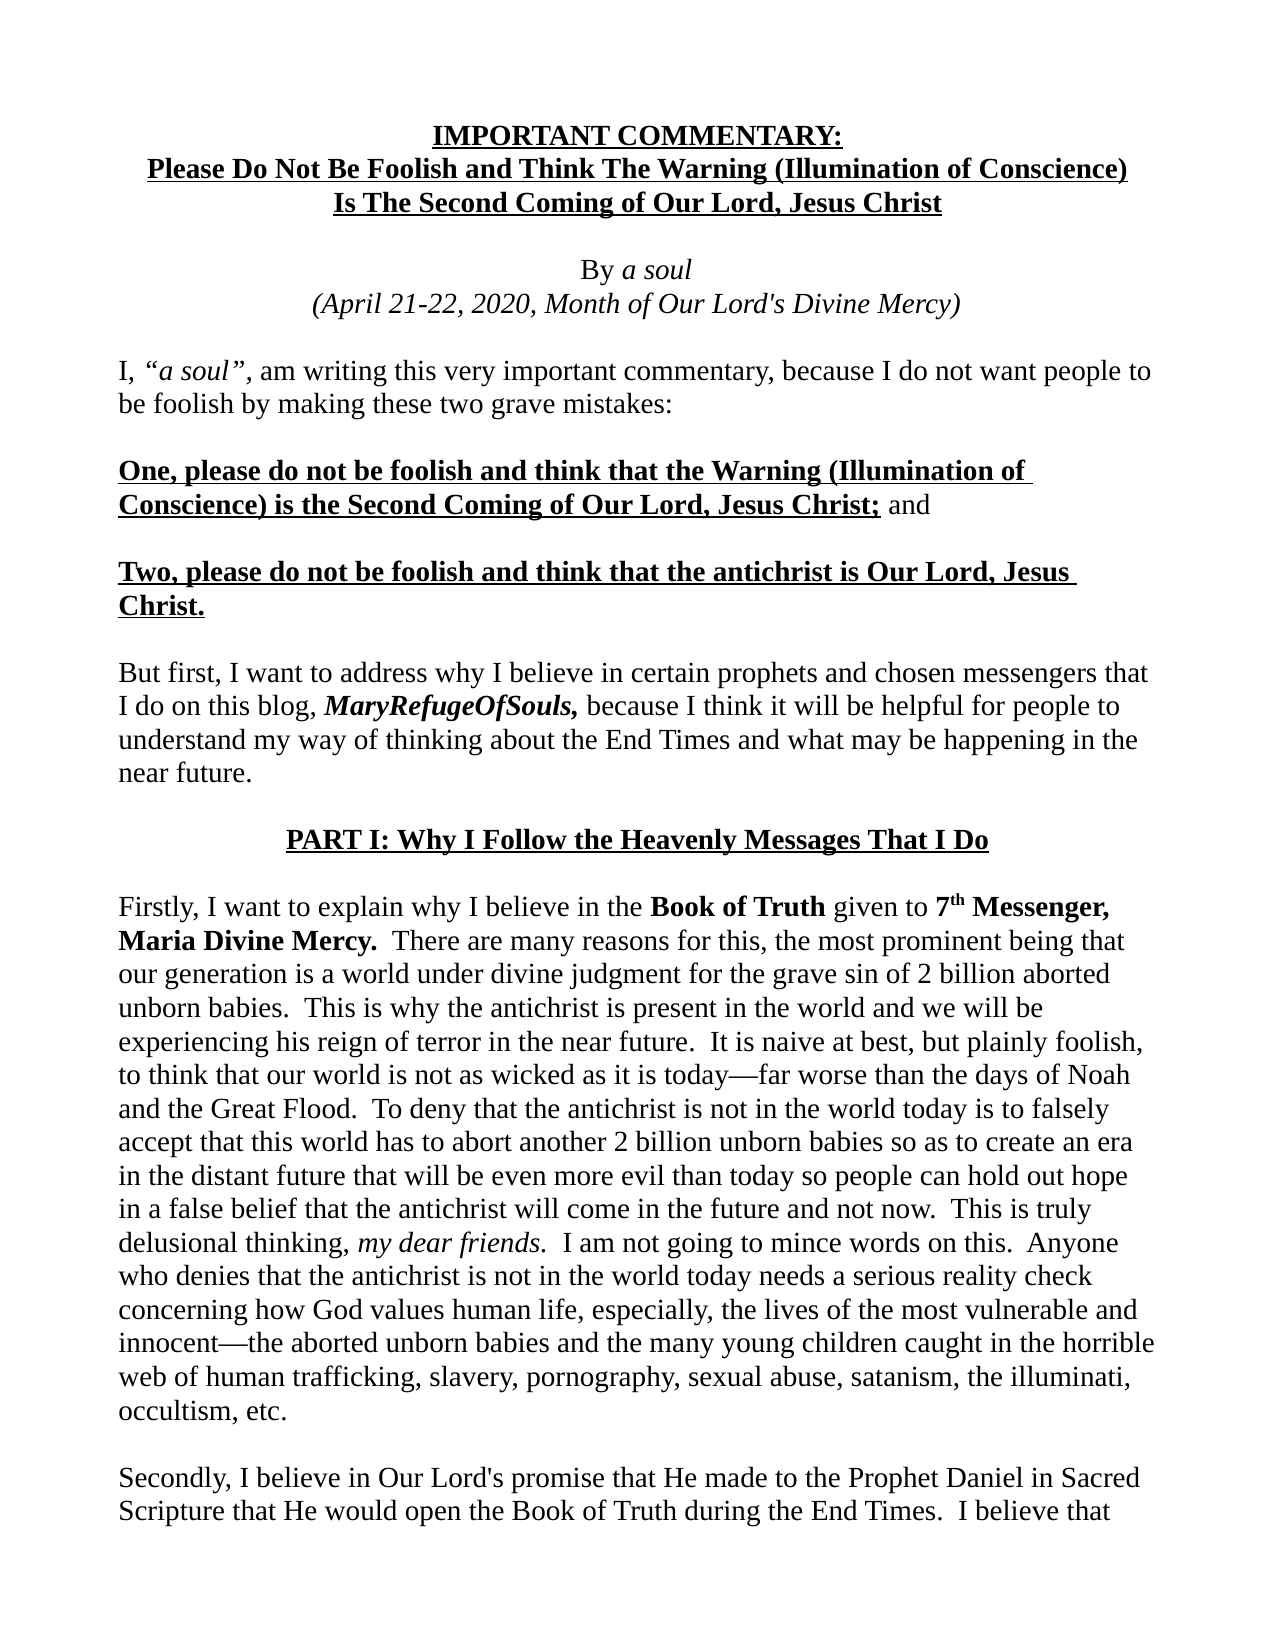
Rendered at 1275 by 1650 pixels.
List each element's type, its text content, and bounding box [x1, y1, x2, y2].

text But first, I want to address why I believe in certain prophets and chosen messengers that I do on this blog, MaryRefugeOfSouls, because I think it will be helpful for people to understand my way of thinking about the End Times and what may be happening in the near future. [118, 655, 1157, 789]
text IMPORTANT COMMENTARY: [118, 118, 1157, 152]
text Please Do Not Be Foolish and Think The Warning (Illumination of Conscience) [118, 152, 1157, 185]
text Two, please do not be foolish and think that the antichrist is Our Lord, Jesus Christ. [118, 554, 1157, 621]
text Is The Second Coming of Our Lord, Jesus Christ [118, 185, 1157, 219]
text By a soul [118, 252, 1157, 286]
text Secondly, I believe in Our Lord's promise that He made to the Prophet Daniel in Sacred Scripture that He would open the Book of Truth during the End Times. I believe that [118, 1460, 1157, 1527]
text (April 21-22, 2020, Month of Our Lord's Divine Mercy) [118, 286, 1157, 319]
text PART I: Why I Follow the Heavenly Messages That I Do [118, 822, 1157, 856]
text Firstly, I want to explain why I believe in the Book of Truth given to 7th Messenger, Maria Divine Mercy. There are many reasons for this, the most prominent being that our generation is a world under divine judgment for the grave sin of 2 billion aborted unborn babies. This is why the antichrist is present in the world and we will be experiencing his reign of terror in the near future. It is naive at best, but plainly foolish, to think that our world is not as wicked as it is today—far worse than the days of Noah and the Great Flood. To deny that the antichrist is not in the world today is to falsely accept that this world has to abort another 2 billion unborn babies so as to create an era in the distant future that will be even more evil than today so people can hold out hope in a false belief that the antichrist will come in the future and not now. This is truly delusional thinking, my dear friends. I am not going to mince words on this. Anyone who denies that the antichrist is not in the world today needs a serious reality check concerning how God values human life, especially, the lives of the most vulnerable and innocent—the aborted unborn babies and the many young children caught in the horrible web of human trafficking, slavery, pornography, sexual abuse, satanism, the illuminati, occultism, etc. [118, 889, 1157, 1426]
text One, please do not be foolish and think that the Warning (Illumination of Conscience) is the Second Coming of Our Lord, Jesus Christ; and [118, 453, 1157, 521]
text I, “a soul”, am writing this very important commentary, because I do not want people to be foolish by making these two grave mistakes: [118, 353, 1157, 420]
